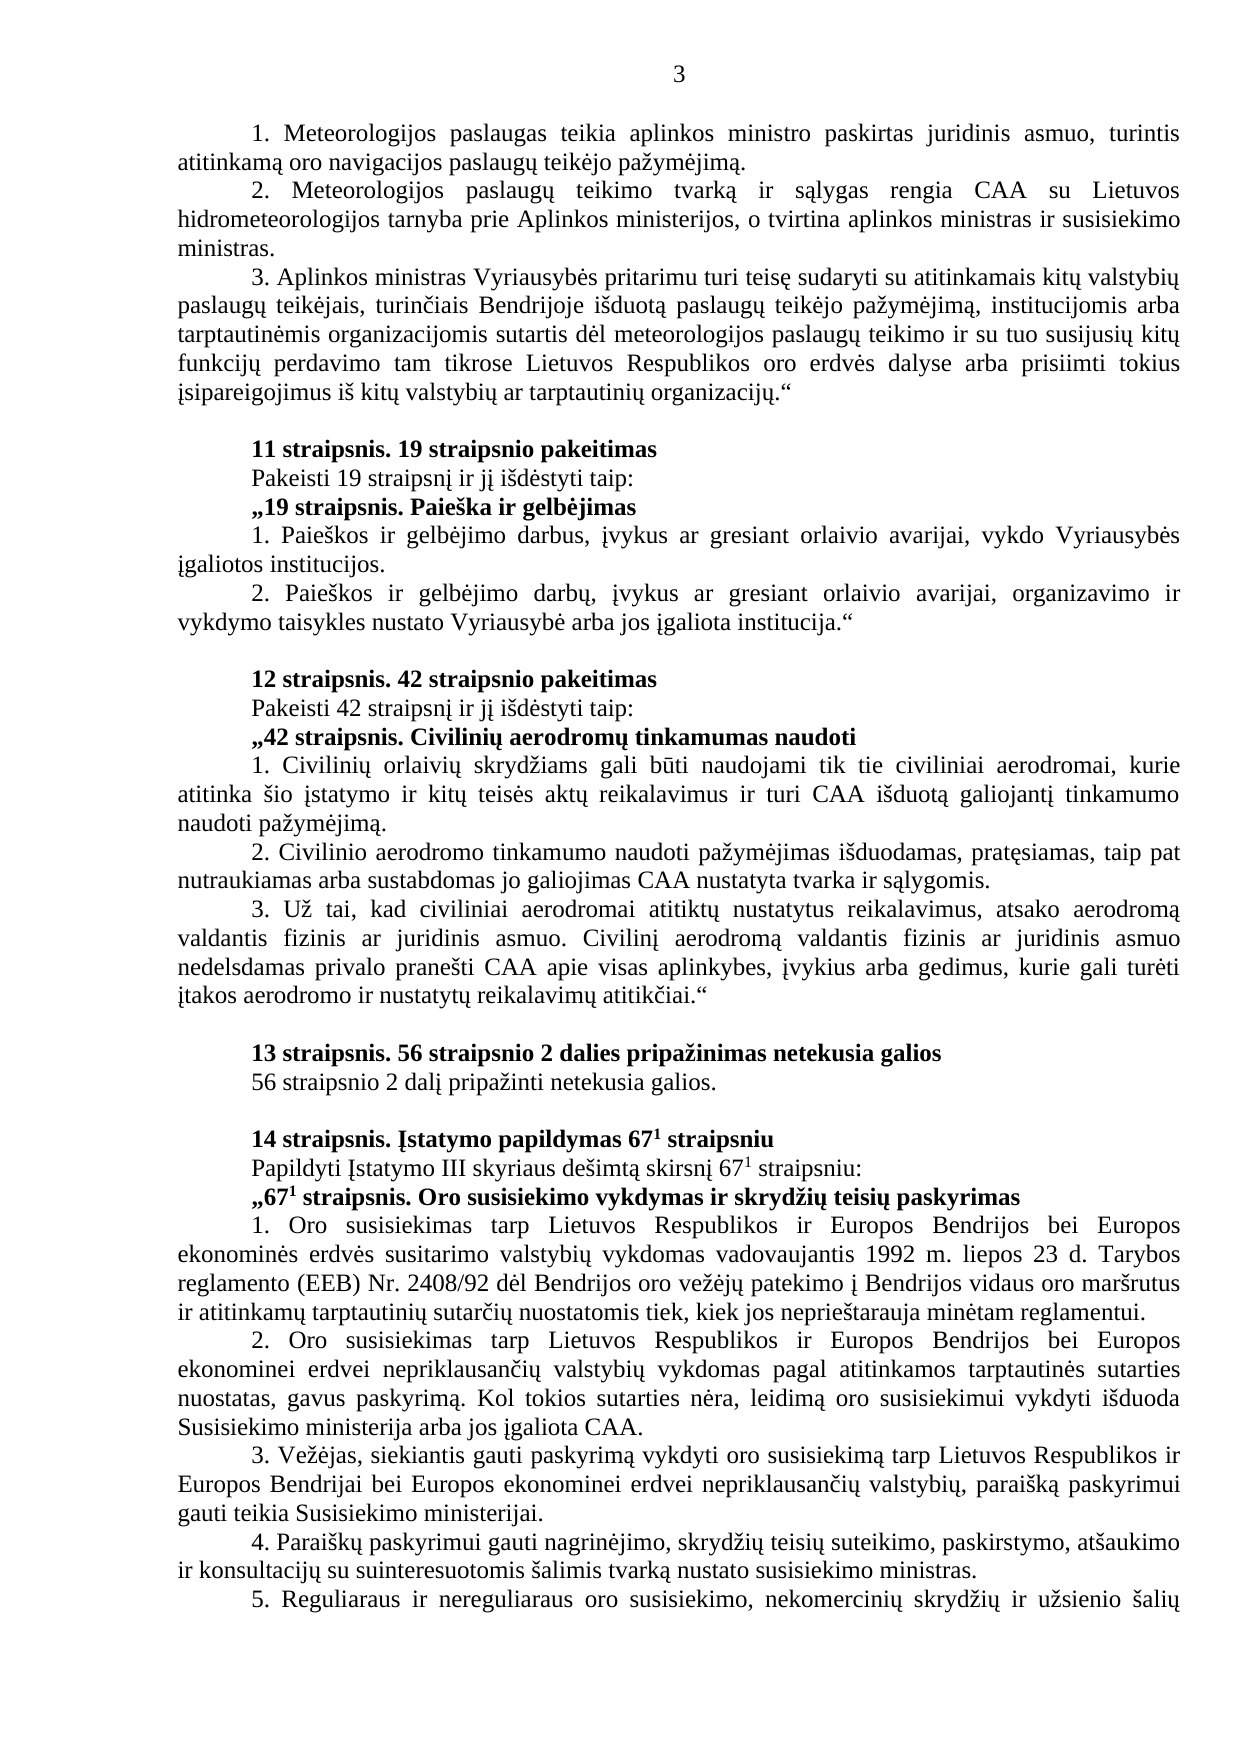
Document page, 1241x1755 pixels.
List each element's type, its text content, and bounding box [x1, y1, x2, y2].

text „19 straipsnis. Paieška ir gelbėjimas [177, 492, 1181, 521]
text 13 straipsnis. 56 straipsnio 2 dalies pripažinimas netekusia galios [177, 1038, 1181, 1067]
text 2. Oro susisiekimas tarp Lietuvos Respublikos ir Europos Bendrijos bei Europos ekonominei erdvei nepriklausančių valstybių vykdomas pagal atitinkamos tarptautinės sutarties nuostatas, gavus paskyrimą. Kol tokios sutarties nėra, leidimą oro susisiekimui vykdyti išduoda Susisiekimo ministerija arba jos įgaliota CAA. [177, 1326, 1181, 1441]
text Pakeisti 42 straipsnį ir jį išdėstyti taip: [177, 693, 1181, 722]
text 1. Paieškos ir gelbėjimo darbus, įvykus ar gresiant orlaivio avarijai, vykdo Vyriausybės įgaliotos institucijos. [177, 521, 1181, 578]
text 1. Oro susisiekimas tarp Lietuvos Respublikos ir Europos Bendrijos bei Europos ekonominės erdvės susitarimo valstybių vykdomas vadovaujantis 1992 m. liepos 23 d. Tarybos reglamento (EEB) Nr. 2408/92 dėl Bendrijos oro vežėjų patekimo į Bendrijos vidaus oro maršrutus ir atitinkamų tarptautinių sutarčių nuostatomis tiek, kiek jos neprieštarauja minėtam reglamentui. [177, 1211, 1181, 1326]
text 2. Civilinio aerodromo tinkamumo naudoti pažymėjimas išduodamas, pratęsiamas, taip pat nutraukiamas arba sustabdomas jo galiojimas CAA nustatyta tvarka ir sąlygomis. [177, 837, 1181, 894]
text 12 straipsnis. 42 straipsnio pakeitimas [177, 664, 1181, 693]
text 3. Už tai, kad civiliniai aerodromai atitiktų nustatytus reikalavimus, atsako aerodromą valdantis fizinis ar juridinis asmuo. Civilinį aerodromą valdantis fizinis ar juridinis asmuo nedelsdamas privalo pranešti CAA apie visas aplinkybes, įvykius arba gedimus, kurie gali turėti įtakos aerodromo ir nustatytų reikalavimų atitikčiai.“ [177, 894, 1181, 1009]
text 1. Civilinių orlaivių skrydžiams gali būti naudojami tik tie civiliniai aerodromai, kurie atitinka šio įstatymo ir kitų teisės aktų reikalavimus ir turi CAA išduotą galiojantį tinkamumo naudoti pažymėjimą. [177, 751, 1181, 837]
text 4. Paraiškų paskyrimui gauti nagrinėjimo, skrydžių teisių suteikimo, paskirstymo, atšaukimo ir konsultacijų su suinteresuotomis šalimis tvarką nustato susisiekimo ministras. [177, 1527, 1181, 1584]
text 1. Meteorologijos paslaugas teikia aplinkos ministro paskirtas juridinis asmuo, turintis atitinkamą oro navigacijos paslaugų teikėjo pažymėjimą. [177, 118, 1181, 176]
text 2. Paieškos ir gelbėjimo darbų, įvykus ar gresiant orlaivio avarijai, organizavimo ir vykdymo taisykles nustato Vyriausybė arba jos įgaliota institucija.“ [177, 578, 1181, 636]
text „671 straipsnis. Oro susisiekimo vykdymas ir skrydžių teisių paskyrimas [177, 1182, 1181, 1211]
text 3. Aplinkos ministras Vyriausybės pritarimu turi teisę sudaryti su atitinkamais kitų valstybių paslaugų teikėjais, turinčiais Bendrijoje išduotą paslaugų teikėjo pažymėjimą, institucijomis arba tarptautinėmis organizacijomis sutartis dėl meteorologijos paslaugų teikimo ir su tuo susijusių kitų funkcijų perdavimo tam tikrose Lietuvos Respublikos oro erdvės dalyse arba prisiimti tokius įsipareigojimus iš kitų valstybių ar tarptautinių organizacijų.“ [177, 262, 1181, 406]
text Papildyti Įstatymo III skyriaus dešimtą skirsnį 671 straipsniu: [177, 1153, 1181, 1182]
text 2. Meteorologijos paslaugų teikimo tvarką ir sąlygas rengia CAA su Lietuvos hidrometeorologijos tarnyba prie Aplinkos ministerijos, o tvirtina aplinkos ministras ir susisiekimo ministras. [177, 176, 1181, 262]
text 14 straipsnis. Įstatymo papildymas 671 straipsniu [177, 1124, 1181, 1153]
text Pakeisti 19 straipsnį ir jį išdėstyti taip: [177, 463, 1181, 492]
text 11 straipsnis. 19 straipsnio pakeitimas [177, 434, 1181, 463]
text 5. Reguliaraus ir nereguliaraus oro susisiekimo, nekomercinių skrydžių ir užsienio šalių [177, 1584, 1181, 1613]
text 3. Vežėjas, siekiantis gauti paskyrimą vykdyti oro susisiekimą tarp Lietuvos Respublikos ir Europos Bendrijai bei Europos ekonominei erdvei nepriklausančių valstybių, paraišką paskyrimui gauti teikia Susisiekimo ministerijai. [177, 1441, 1181, 1527]
text „42 straipsnis. Civilinių aerodromų tinkamumas naudoti [177, 722, 1181, 751]
text 56 straipsnio 2 dalį pripažinti netekusia galios. [177, 1067, 1181, 1096]
